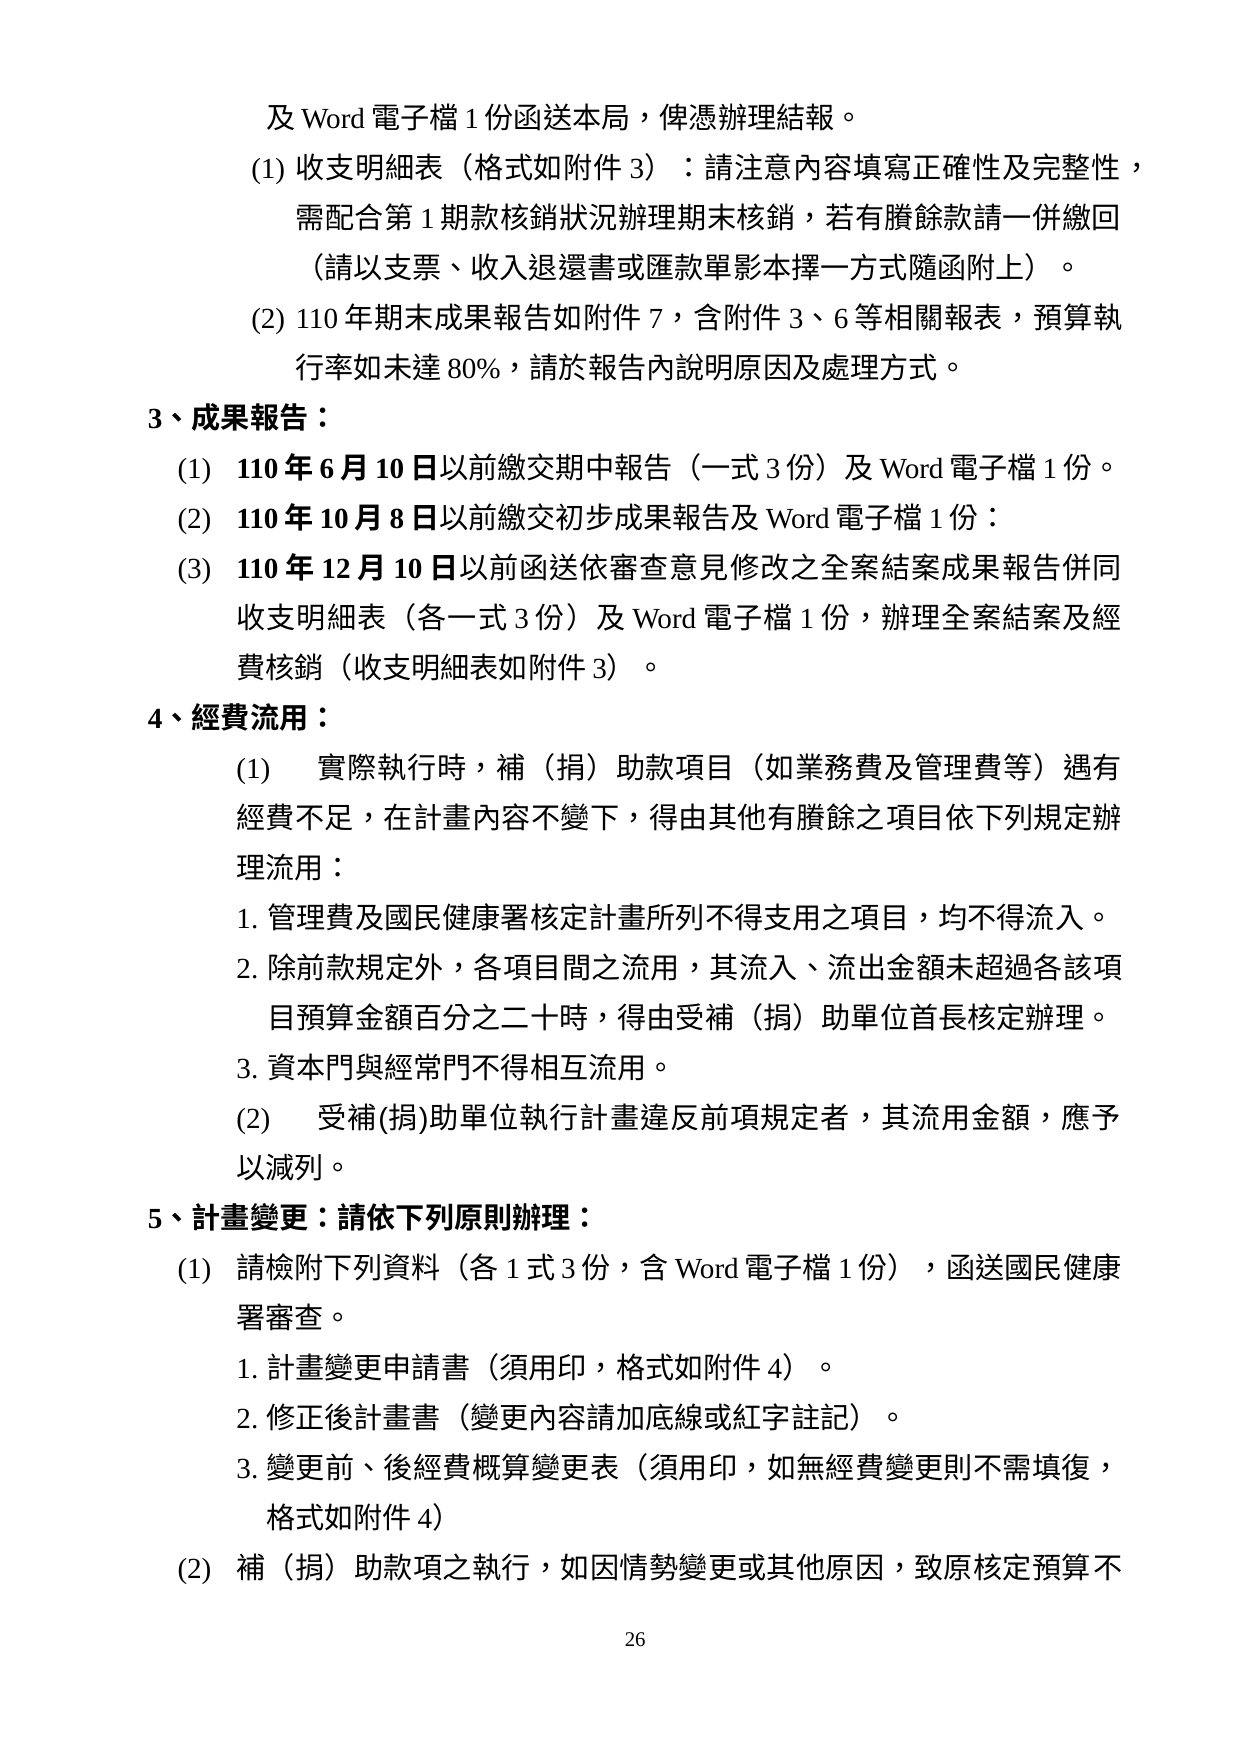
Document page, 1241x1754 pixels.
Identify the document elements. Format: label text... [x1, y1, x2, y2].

list 實際執行時，補（捐）助款項目（如業務費及管理費等）遇有經費不足，在計畫內容不變下，得由其他有賸餘之項目依下列規定辦理流用： [236, 739, 1122, 889]
list 管理費及國民健康署核定計畫所列不得支用之項目，均不得流入。 [236, 889, 1122, 939]
list 變更前、後經費概算變更表（須用印，如無經費變更則不需填復，格式如附件4） [236, 1439, 1122, 1539]
list 經費流用： [148, 689, 1122, 739]
list 收支明細表（格式如附件3）：請注意內容填寫正確性及完整性，需配合第1期款核銷狀況辦理期末核銷，若有賸餘款請一併繳回（請以支票、收入退還書或匯款單影本擇一方式隨函附上）。 [251, 139, 1122, 289]
list 計畫變更：請依下列原則辦理： [148, 1189, 1122, 1239]
list 110年12月10日以前函送依審查意見修改之全案結案成果報告併同收支明細表（各一式3份）及Word電子檔1份，辦理全案結案及經費核銷（收支明細表如附件3）。 [177, 539, 1122, 689]
list 110年6月10日以前繳交期中報告（一式3份）及Word電子檔1份。 [177, 439, 1122, 489]
list 110年期末成果報告如附件7，含附件3、6等相關報表，預算執行率如未達80%，請於報告內說明原因及處理方式。 [251, 289, 1122, 389]
list 資本門與經常門不得相互流用。 [236, 1039, 1122, 1089]
list 補（捐）助款項之執行，如因情勢變更或其他原因，致原核定預算不 [177, 1539, 1122, 1589]
list 計畫變更申請書（須用印，格式如附件4）。 [236, 1339, 1122, 1389]
list 成果報告： [148, 389, 1122, 439]
list 110年10月8日以前繳交初步成果報告及Word電子檔1份： [177, 489, 1122, 539]
list 請檢附下列資料（各1式3份，含Word電子檔1份），函送國民健康署審查。 [177, 1239, 1122, 1339]
list 除前款規定外，各項目間之流用，其流入、流出金額未超過各該項目預算金額百分之二十時，得由受補（捐）助單位首長核定辦理。 [236, 939, 1122, 1039]
list 及Word電子檔1份函送本局，俾憑辦理結報。 [236, 89, 1122, 139]
list 修正後計畫書（變更內容請加底線或紅字註記）。 [236, 1389, 1122, 1439]
list 受補(捐)助單位執行計畫違反前項規定者，其流用金額，應予以減列。 [236, 1089, 1122, 1189]
